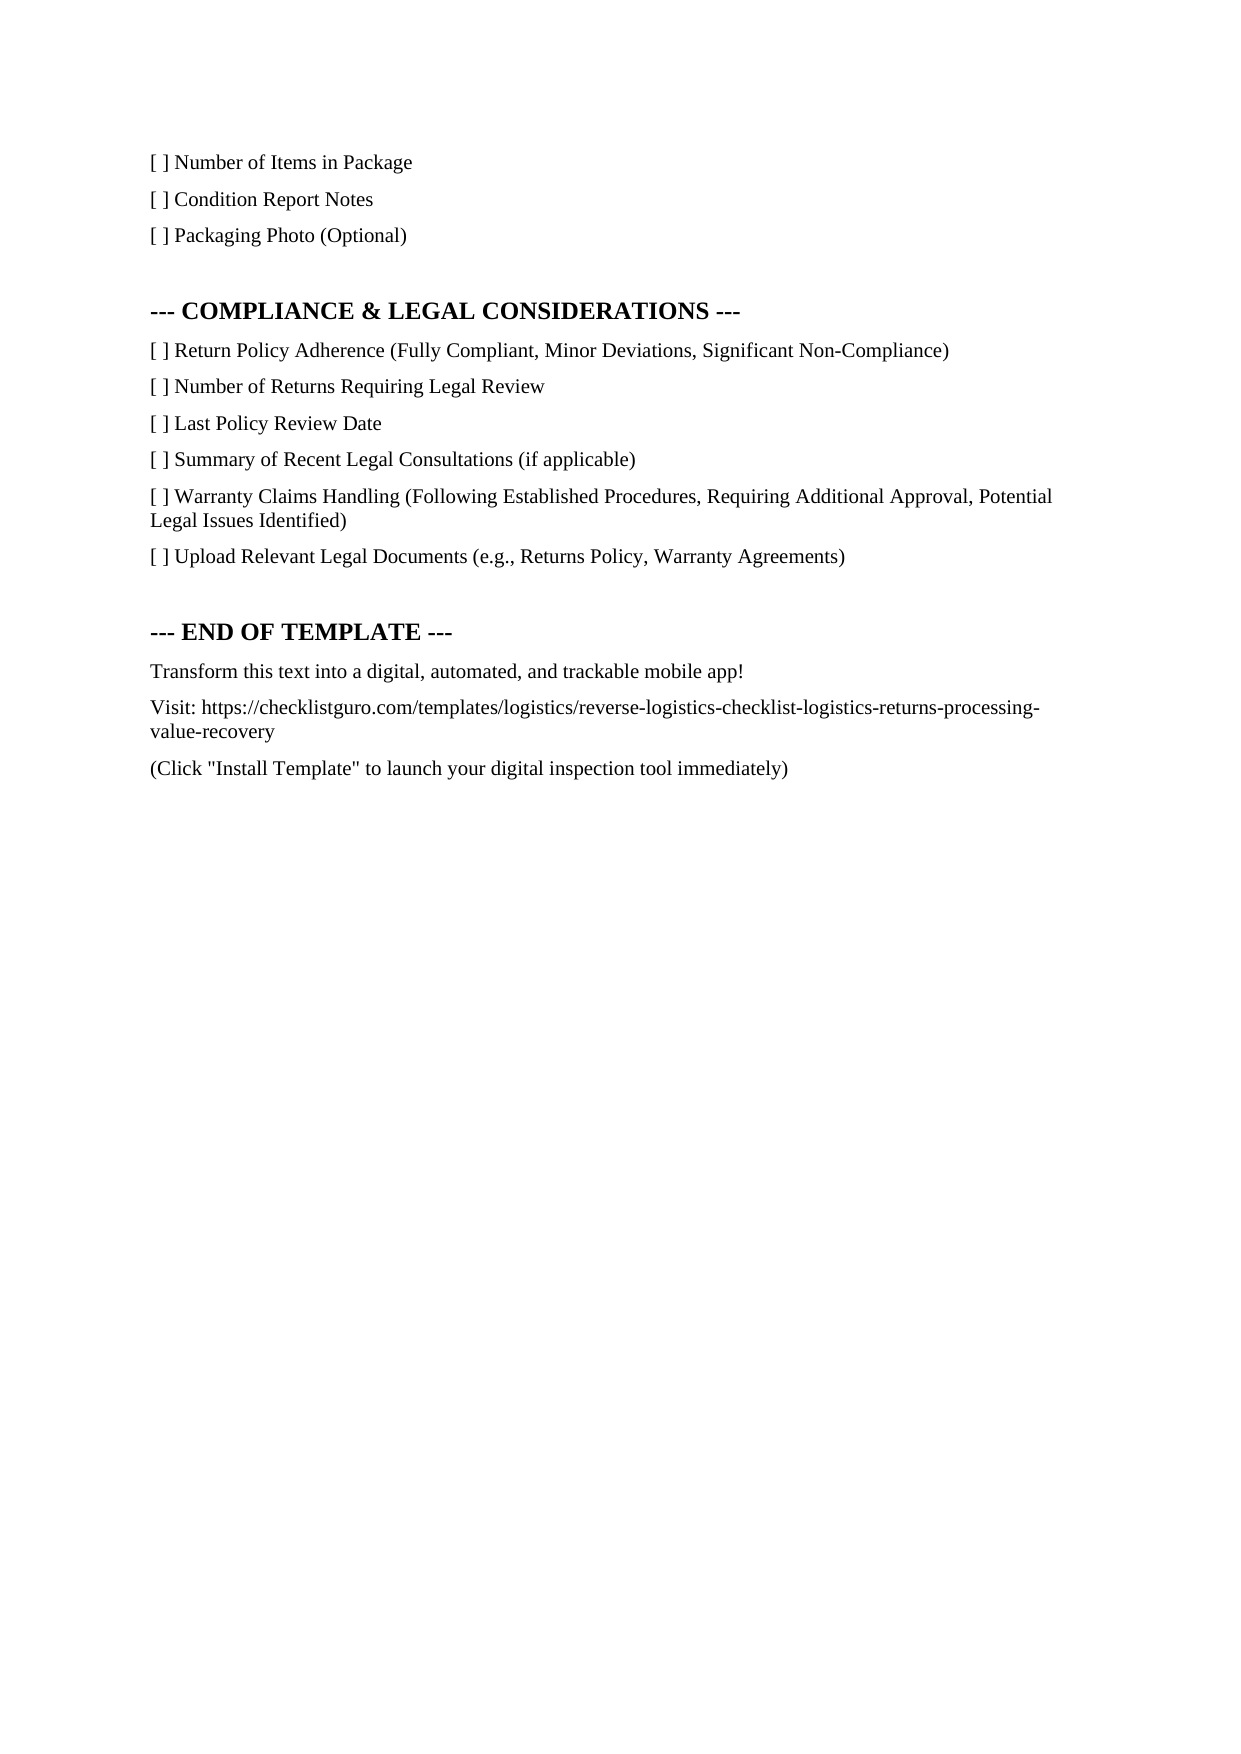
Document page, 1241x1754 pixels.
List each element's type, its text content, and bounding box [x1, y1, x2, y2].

text Transform this text into a digital, automated, and trackable mobile app! [150, 659, 1090, 683]
text [ ] Number of Items in Package [150, 150, 1090, 174]
text Visit: https://checklistguro.com/templates/logistics/reverse-logistics-checklist-logistics-returns-processing-value-recovery [150, 695, 1090, 743]
text --- END OF TEMPLATE --- [150, 617, 1090, 646]
text [ ] Number of Returns Requiring Legal Review [150, 374, 1090, 398]
text [ ] Upload Relevant Legal Documents (e.g., Returns Policy, Warranty Agreements) [150, 544, 1090, 568]
text [ ] Last Policy Review Date [150, 411, 1090, 435]
text [ ] Warranty Claims Handling (Following Established Procedures, Requiring Additional Approval, Potential Legal Issues Identified) [150, 484, 1090, 532]
text [ ] Summary of Recent Legal Consultations (if applicable) [150, 447, 1090, 471]
text (Click "Install Template" to launch your digital inspection tool immediately) [150, 756, 1090, 780]
text [ ] Packaging Photo (Optional) [150, 223, 1090, 247]
text --- COMPLIANCE & LEGAL CONSIDERATIONS --- [150, 296, 1090, 325]
text [ ] Return Policy Adherence (Fully Compliant, Minor Deviations, Significant Non-Compliance) [150, 337, 1090, 362]
text [ ] Condition Report Notes [150, 187, 1090, 211]
